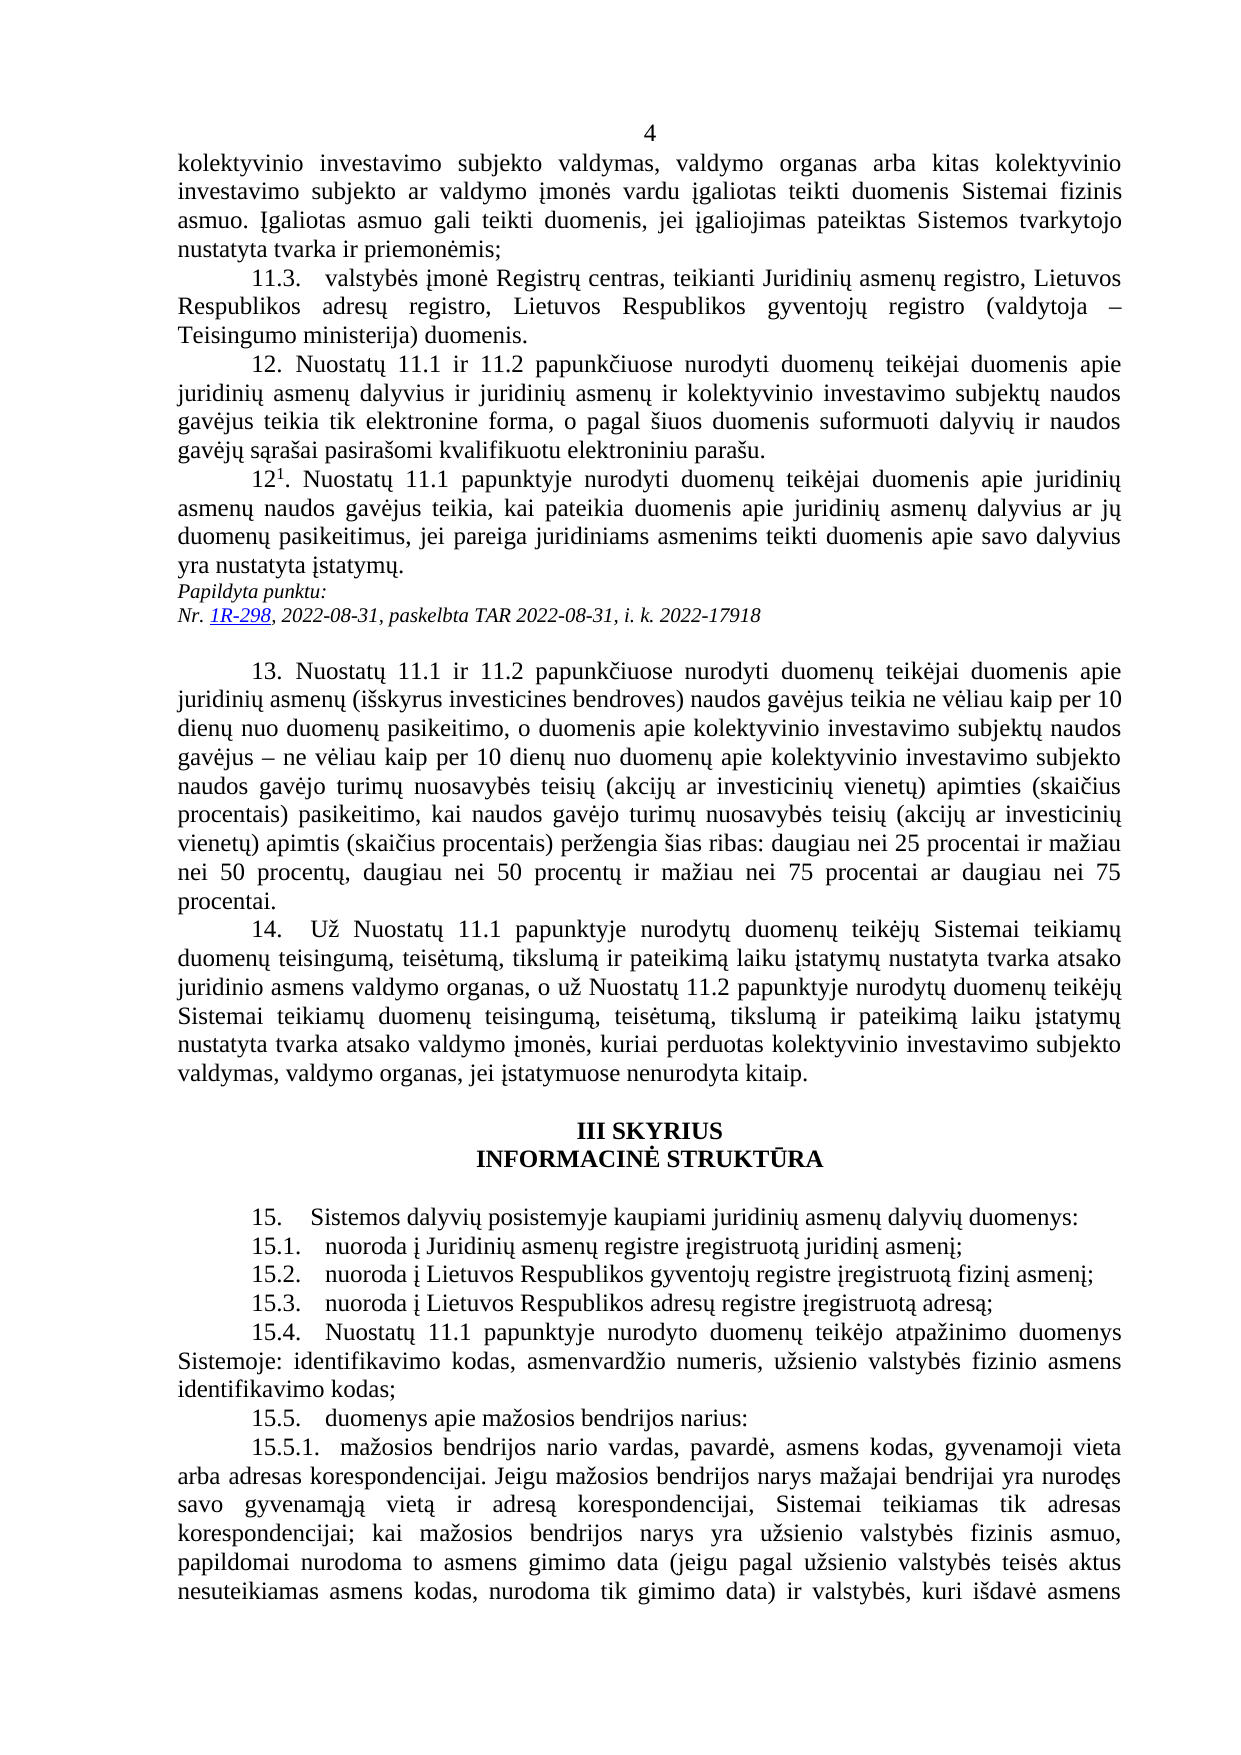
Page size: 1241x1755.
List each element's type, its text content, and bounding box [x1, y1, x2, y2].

text 11.3. valstybės įmonė Registrų centras, teikianti Juridinių asmenų registro, Lietuvos Respublikos adresų registro, Lietuvos Respublikos gyventojų registro (valdytoja – Teisingumo ministerija) duomenis. [177, 263, 1122, 349]
text 13. Nuostatų 11.1 ir 11.2 papunkčiuose nurodyti duomenų teikėjai duomenis apie juridinių asmenų (išskyrus investicines bendroves) naudos gavėjus teikia ne vėliau kaip per 10 dienų nuo duomenų pasikeitimo, o duomenis apie kolektyvinio investavimo subjektų naudos gavėjus – ne vėliau kaip per 10 dienų nuo duomenų apie kolektyvinio investavimo subjekto naudos gavėjo turimų nuosavybės teisių (akcijų ar investicinių vienetų) apimties (skaičius procentais) pasikeitimo, kai naudos gavėjo turimų nuosavybės teisių (akcijų ar investicinių vienetų) apimtis (skaičius procentais) peržengia šias ribas: daugiau nei 25 procentai ir mažiau nei 50 procentų, daugiau nei 50 procentų ir mažiau nei 75 procentai ar daugiau nei 75 procentai. [177, 656, 1122, 914]
text 15.5. duomenys apie mažosios bendrijos narius: [177, 1403, 1122, 1432]
text 15.4. Nuostatų 11.1 papunktyje nurodyto duomenų teikėjo atpažinimo duomenys Sistemoje: identifikavimo kodas, asmenvardžio numeris, užsienio valstybės fizinio asmens identifikavimo kodas; [177, 1317, 1122, 1403]
text Papildyta punktu: [177, 579, 1122, 603]
text 15.1. nuoroda į Juridinių asmenų registre įregistruotą juridinį asmenį; [177, 1231, 1122, 1259]
text Nr. 1R-298, 2022-08-31, paskelbta TAR 2022-08-31, i. k. 2022-17918 [177, 603, 1122, 627]
text 15.3. nuoroda į Lietuvos Respublikos adresų registre įregistruotą adresą; [177, 1288, 1122, 1317]
text 15.5.1. mažosios bendrijos nario vardas, pavardė, asmens kodas, gyvenamoji vieta arba adresas korespondencijai. Jeigu mažosios bendrijos narys mažajai bendrijai yra nurodęs savo gyvenamąją vietą ir adresą korespondencijai, Sistemai teikiamas tik adresas korespondencijai; kai mažosios bendrijos narys yra užsienio valstybės fizinis asmuo, papildomai nurodoma to asmens gimimo data (jeigu pagal užsienio valstybės teisės aktus nesuteikiamas asmens kodas, nurodoma tik gimimo data) ir valstybės, kuri išdavė asmens [177, 1432, 1122, 1604]
text 121. Nuostatų 11.1 papunktyje nurodyti duomenų teikėjai duomenis apie juridinių asmenų naudos gavėjus teikia, kai pateikia duomenis apie juridinių asmenų dalyvius ar jų duomenų pasikeitimus, jei pareiga juridiniams asmenims teikti duomenis apie savo dalyvius yra nustatyta įstatymų. [177, 464, 1122, 579]
text 15.2. nuoroda į Lietuvos Respublikos gyventojų registre įregistruotą fizinį asmenį; [177, 1259, 1122, 1288]
text 15. Sistemos dalyvių posistemyje kaupiami juridinių asmenų dalyvių duomenys: [177, 1202, 1122, 1231]
text 12. Nuostatų 11.1 ir 11.2 papunkčiuose nurodyti duomenų teikėjai duomenis apie juridinių asmenų dalyvius ir juridinių asmenų ir kolektyvinio investavimo subjektų naudos gavėjus teikia tik elektronine forma, o pagal šiuos duomenis suformuoti dalyvių ir naudos gavėjų sąrašai pasirašomi kvalifikuotu elektroniniu parašu. [177, 349, 1122, 464]
text kolektyvinio investavimo subjekto valdymas, valdymo organas arba kitas kolektyvinio investavimo subjekto ar valdymo įmonės vardu įgaliotas teikti duomenis Sistemai fizinis asmuo. Įgaliotas asmuo gali teikti duomenis, jei įgaliojimas pateiktas Sistemos tvarkytojo nustatyta tvarka ir priemonėmis; [177, 148, 1122, 263]
text INFORMACINĖ STRUKTŪRA [177, 1144, 1122, 1173]
text III SKYRIUS [177, 1116, 1122, 1144]
text 14. Už Nuostatų 11.1 papunktyje nurodytų duomenų teikėjų Sistemai teikiamų duomenų teisingumą, teisėtumą, tikslumą ir pateikimą laiku įstatymų nustatyta tvarka atsako juridinio asmens valdymo organas, o už Nuostatų 11.2 papunktyje nurodytų duomenų teikėjų Sistemai teikiamų duomenų teisingumą, teisėtumą, tikslumą ir pateikimą laiku įstatymų nustatyta tvarka atsako valdymo įmonės, kuriai perduotas kolektyvinio investavimo subjekto valdymas, valdymo organas, jei įstatymuose nenurodyta kitaip. [177, 914, 1122, 1087]
